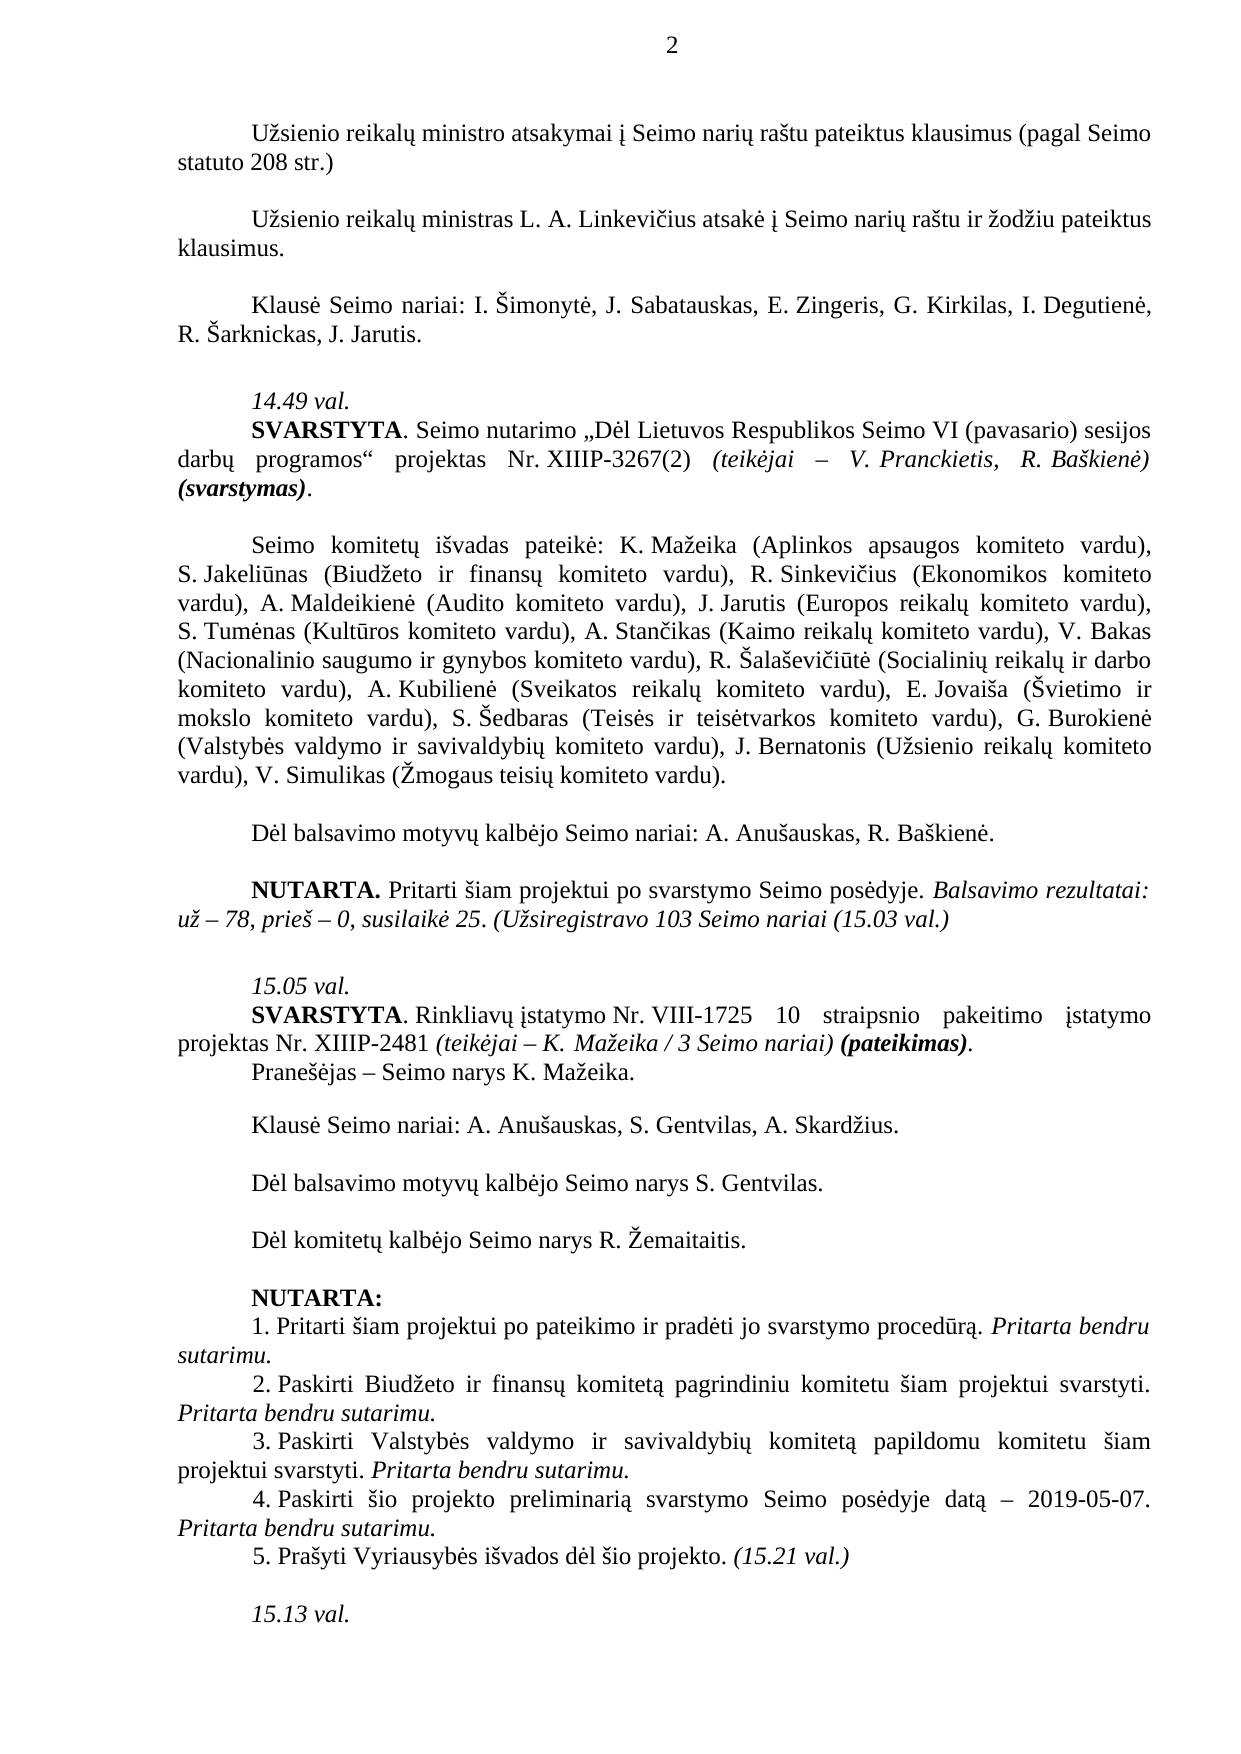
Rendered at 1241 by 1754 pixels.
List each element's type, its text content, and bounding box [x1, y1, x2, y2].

text Dėl balsavimo motyvų kalbėjo Seimo nariai: A. Anušauskas, R. Baškienė. [177, 818, 1152, 846]
text Pranešėjas – Seimo narys K. Mažeika. [177, 1057, 1152, 1086]
text 2. Paskirti Biudžeto ir finansų komitetą pagrindiniu komitetu šiam projektui svarstyti. Pritarta bendru sutarimu. [177, 1369, 1152, 1426]
text SVARSTYTA. Seimo nutarimo „Dėl Lietuvos Respublikos Seimo VI (pavasario) sesijos darbų programos“ projektas Nr. XIIIP-3267(2) (teikėjai – V. Pranckietis, R. Baškienė) (svarstymas). [177, 415, 1152, 501]
text 15.13 val. [177, 1599, 1152, 1628]
text 3. Paskirti Valstybės valdymo ir savivaldybių komitetą papildomu komitetu šiam projektui svarstyti. Pritarta bendru sutarimu. [177, 1426, 1152, 1484]
text NUTARTA. Pritarti šiam projektui po svarstymo Seimo posėdyje. Balsavimo rezultatai: už – 78, prieš – 0, susilaikė 25. (Užsiregistravo 103 Seimo nariai (15.03 val.) [177, 875, 1152, 933]
text 4. Paskirti šio projekto preliminarią svarstymo Seimo posėdyje datą – 2019-05-07. Pritarta bendru sutarimu. [177, 1484, 1152, 1541]
text Užsienio reikalų ministras L. A. Linkevičius atsakė į Seimo narių raštu ir žodžiu pateiktus klausimus. [177, 204, 1152, 262]
text SVARSTYTA. Rinkliavų įstatymo Nr. VIII-1725 10 straipsnio pakeitimo įstatymo projektas Nr. XIIIP-2481 (teikėjai – K. Mažeika / 3 Seimo nariai) (pateikimas). [177, 1000, 1152, 1057]
text Dėl balsavimo motyvų kalbėjo Seimo narys S. Gentvilas. [177, 1168, 1152, 1196]
text 14.49 val. [177, 386, 1152, 415]
text Klausė Seimo nariai: A. Anušauskas, S. Gentvilas, A. Skardžius. [177, 1110, 1152, 1139]
text NUTARTA: [177, 1283, 1152, 1311]
text Seimo komitetų išvadas pateikė: K. Mažeika (Aplinkos apsaugos komiteto vardu), S. Jakeliūnas (Biudžeto ir finansų komiteto vardu), R. Sinkevičius (Ekonomikos komiteto vardu), A. Maldeikienė (Audito komiteto vardu), J. Jarutis (Europos reikalų komiteto vardu), S. Tumėnas (Kultūros komiteto vardu), A. Stančikas (Kaimo reikalų komiteto vardu), V. Bakas (Nacionalinio saugumo ir gynybos komiteto vardu), R. Šalaševičiūtė (Socialinių reikalų ir darbo komiteto vardu), A. Kubilienė (Sveikatos reikalų komiteto vardu), E. Jovaiša (Švietimo ir mokslo komiteto vardu), S. Šedbaras (Teisės ir teisėtvarkos komiteto vardu), G. Burokienė (Valstybės valdymo ir savivaldybių komiteto vardu), J. Bernatonis (Užsienio reikalų komiteto vardu), V. Simulikas (Žmogaus teisių komiteto vardu). [177, 530, 1152, 789]
text 15.05 val. [177, 971, 1152, 1000]
text Užsienio reikalų ministro atsakymai į Seimo narių raštu pateiktus klausimus (pagal Seimo statuto 208 str.) [177, 118, 1152, 176]
text Klausė Seimo nariai: I. Šimonytė, J. Sabatauskas, E. Zingeris, G. Kirkilas, I. Degutienė, R. Šarknickas, J. Jarutis. [177, 291, 1152, 348]
text 5. Prašyti Vyriausybės išvados dėl šio projekto. (15.21 val.) [177, 1541, 1152, 1570]
text Dėl komitetų kalbėjo Seimo narys R. Žemaitaitis. [177, 1225, 1152, 1254]
text 1. Pritarti šiam projektui po pateikimo ir pradėti jo svarstymo procedūrą. Pritarta bendru sutarimu. [177, 1311, 1152, 1369]
